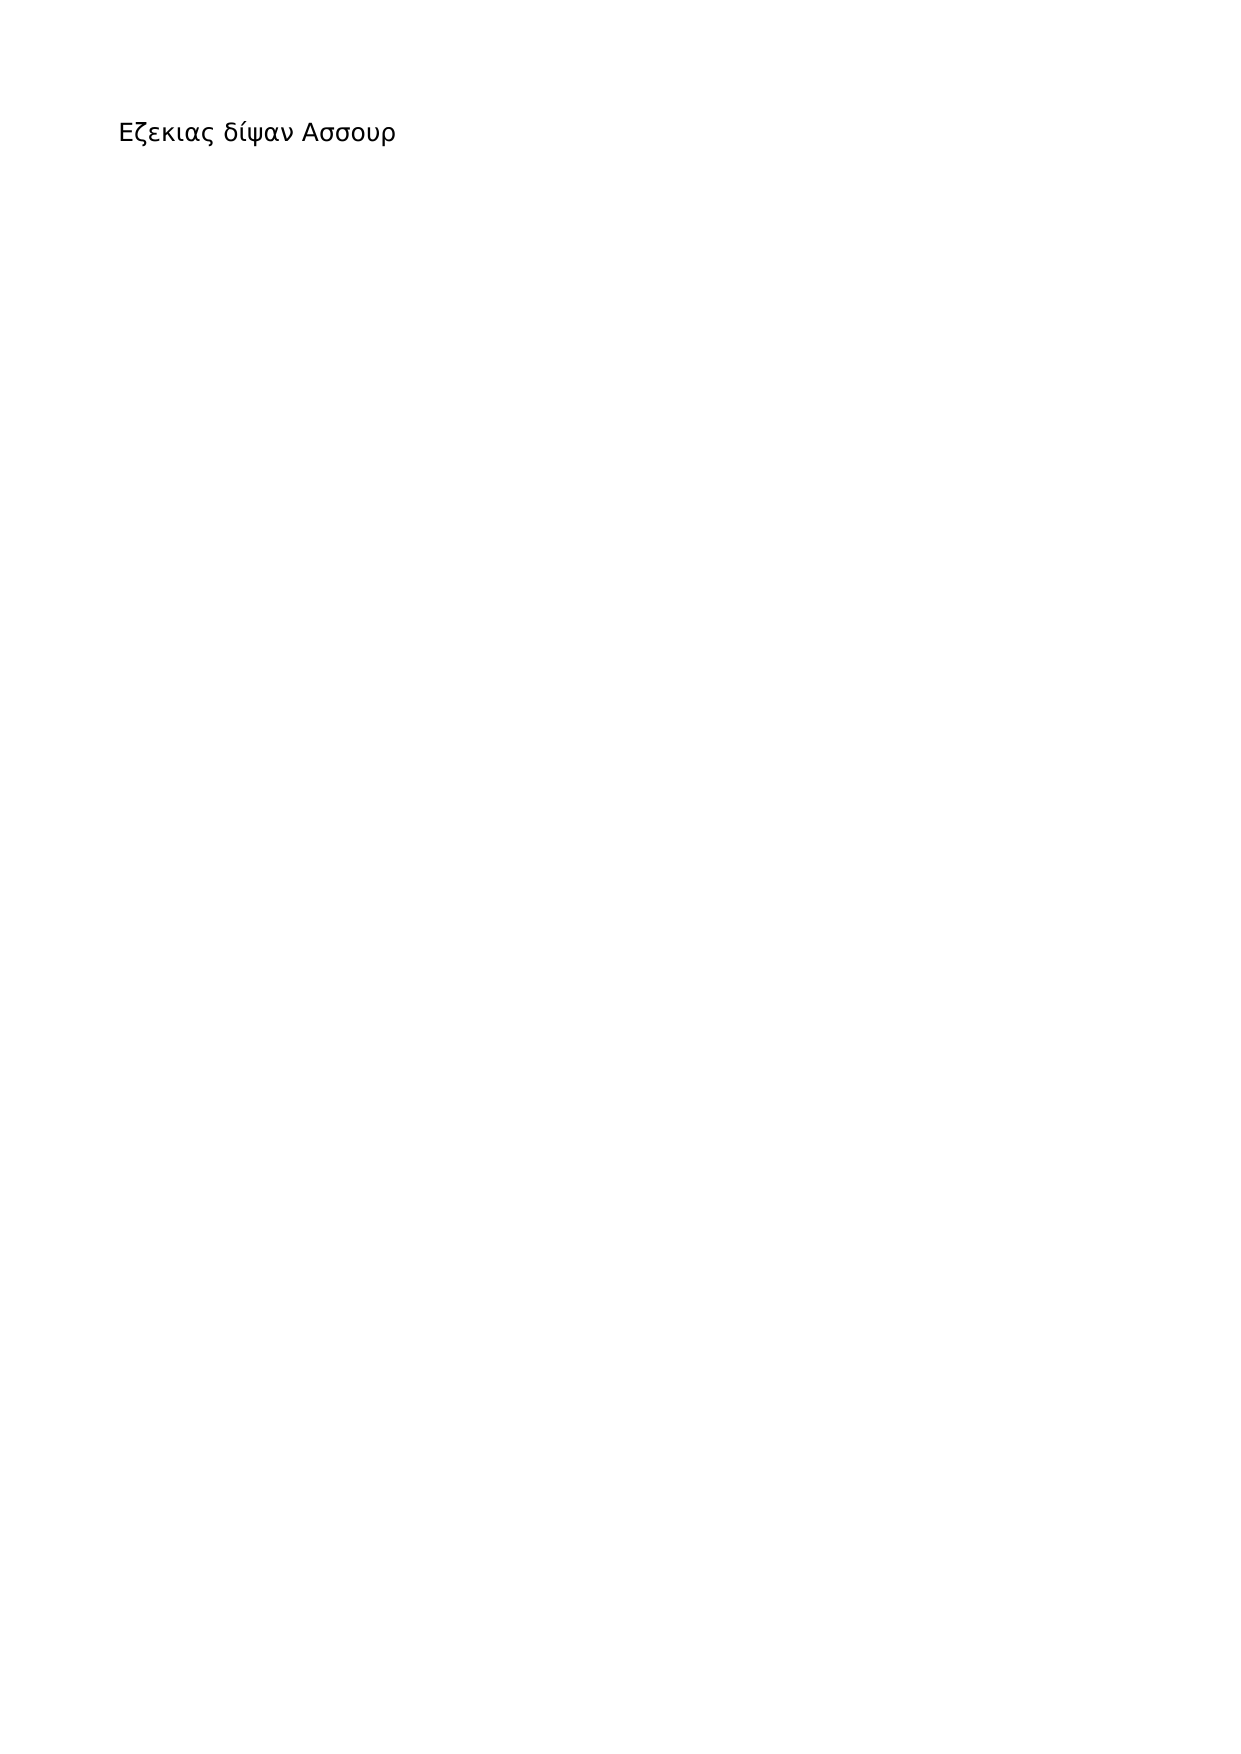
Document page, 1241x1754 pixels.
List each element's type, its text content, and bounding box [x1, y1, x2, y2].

text Εζεκιας δίψαν Ασσουρ [118, 118, 1122, 147]
